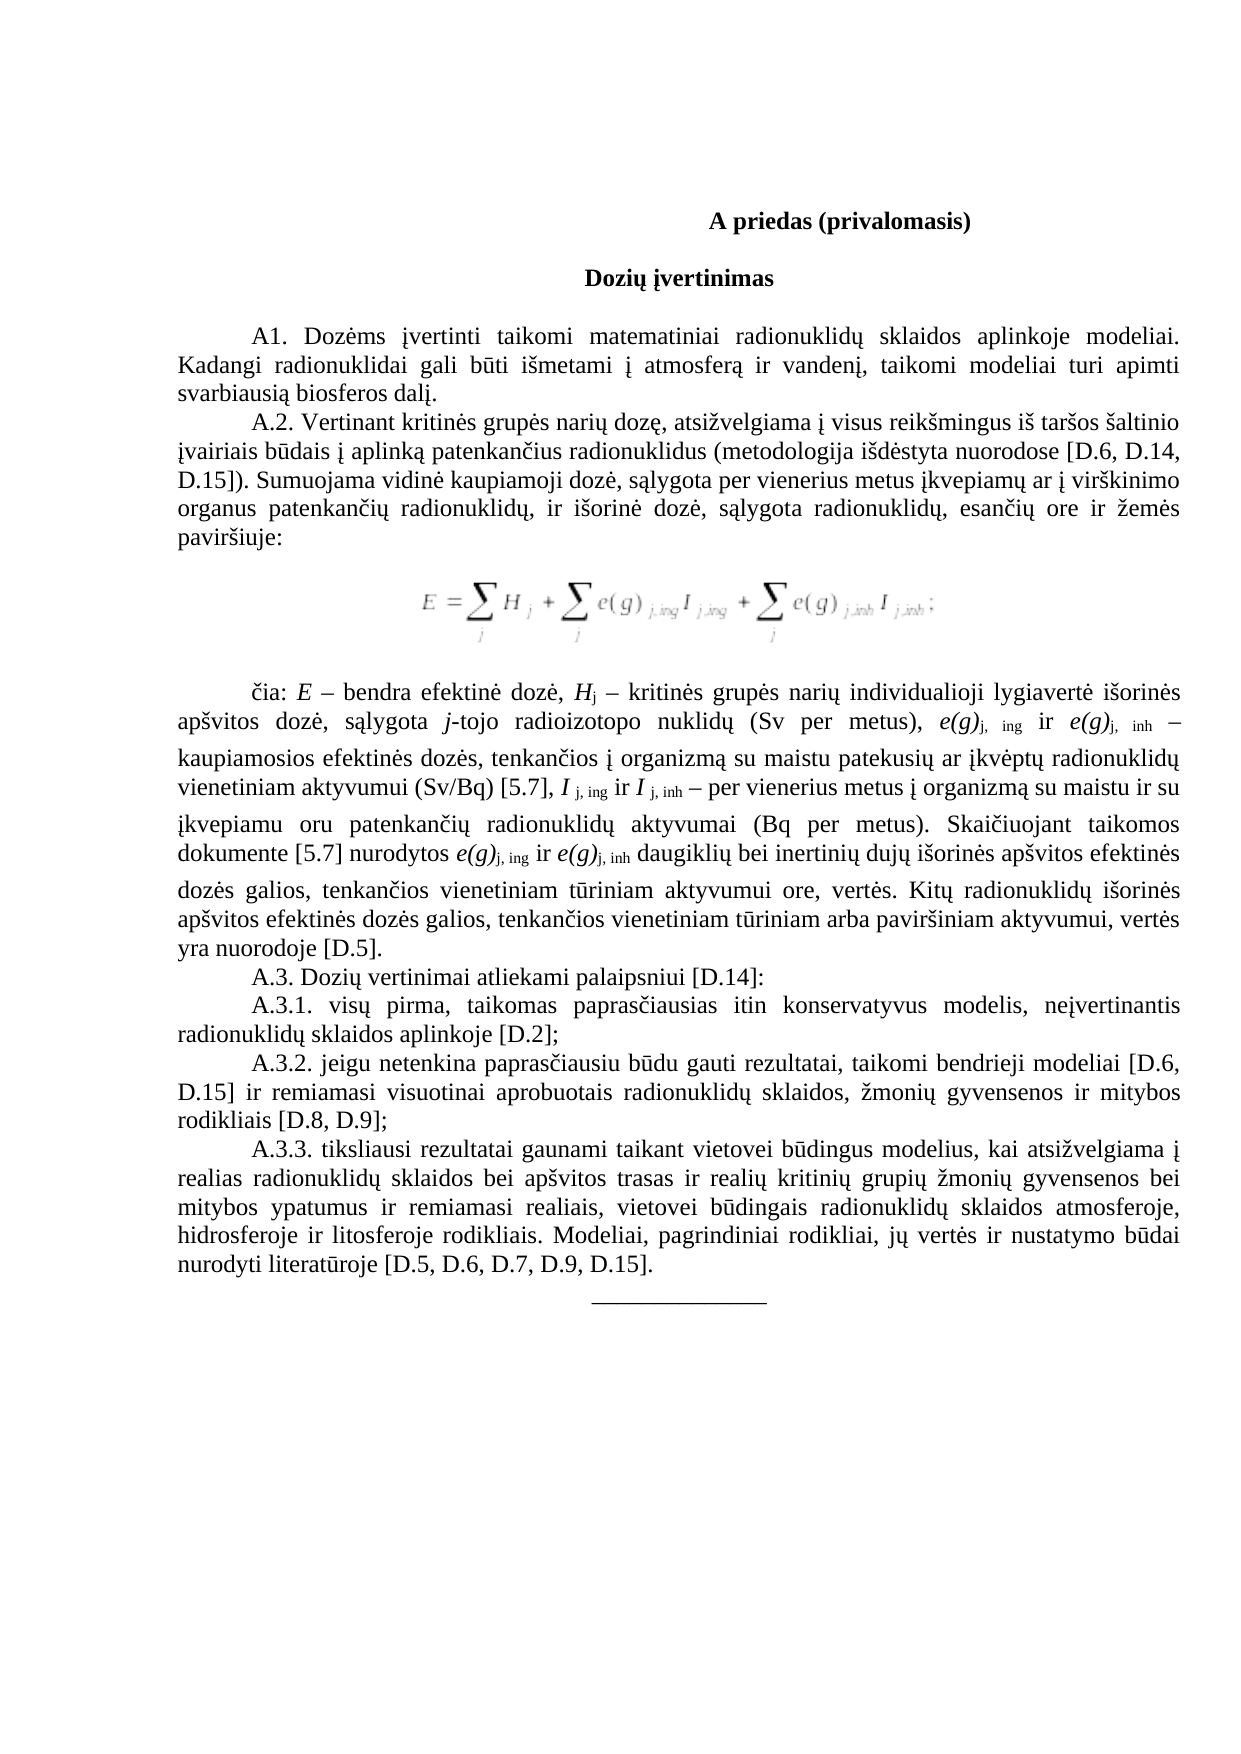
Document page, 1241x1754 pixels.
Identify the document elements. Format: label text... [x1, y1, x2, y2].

text A.3.3. tiksliausi rezultatai gaunami taikant vietovei būdingus modelius, kai atsižvelgiama į realias radionuklidų sklaidos bei apšvitos trasas ir realių kritinių grupių žmonių gyvensenos bei mitybos ypatumus ir remiamasi realiais, vietovei būdingais radionuklidų sklaidos atmosferoje, hidrosferoje ir litosferoje rodikliais. Modeliai, pagrindiniai rodikliai, jų vertės ir nustatymo būdai nurodyti literatūroje [D.5, D.6, D.7, D.9, D.15]. [177, 1134, 1181, 1278]
text A.2. Vertinant kritinės grupės narių dozę, atsižvelgiama į visus reikšmingus iš taršos šaltinio įvairiais būdais į aplinką patenkančius radionuklidus (metodologija išdėstyta nuorodose [D.6, D.14, D.15]). Sumuojama vidinė kaupiamoji dozė, sąlygota per vienerius metus įkvepiamų ar į virškinimo organus patenkančių radionuklidų, ir išorinė dozė, sąlygota radionuklidų, esančių ore ir žemės paviršiuje: [177, 407, 1181, 551]
text A priedas (privalomasis) [177, 206, 1181, 235]
text A.3. Dozių vertinimai atliekami palaipsniui [D.14]: [177, 962, 1181, 991]
text A1. Dozėms įvertinti taikomi matematiniai radionuklidų sklaidos aplinkoje modeliai. Kadangi radionuklidai gali būti išmetami į atmosferą ir vandenį, taikomi modeliai turi apimti svarbiausią biosferos dalį. [177, 321, 1181, 407]
text A.3.2. jeigu netenkina paprasčiausiu būdu gauti rezultatai, taikomi bendrieji modeliai [D.6, D.15] ir remiamasi visuotinai aprobuotais radionuklidų sklaidos, žmonių gyvensenos ir mitybos rodikliais [D.8, D.9]; [177, 1048, 1181, 1134]
text čia: E – bendra efektinė dozė, Hj – kritinės grupės narių individualioji lygiavertė išorinės apšvitos dozė, sąlygota j-tojo radioizotopo nuklidų (Sv per metus), e(g)j, ing ir e(g)j, inh – kaupiamosios efektinės dozės, tenkančios į organizmą su maistu patekusių ar įkvėptų radionuklidų vienetiniam aktyvumui (Sv/Bq) [5.7], I j, ing ir I j, inh – per vienerius metus į organizmą su maistu ir su įkvepiamu oru patenkančių radionuklidų aktyvumai (Bq per metus). Skaičiuojant taikomos dokumente [5.7] nurodytos e(g)j, ing ir e(g)j, inh daugiklių bei inertinių dujų išorinės apšvitos efektinės dozės galios, tenkančios vienetiniam tūriniam aktyvumui ore, vertės. Kitų radionuklidų išorinės apšvitos efektinės dozės galios, tenkančios vienetiniam tūriniam arba paviršiniam aktyvumui, vertės yra nuorodoje [D.5]. [177, 677, 1181, 962]
text Dozių įvertinimas [177, 263, 1181, 292]
text A.3.1. visų pirma, taikomas paprasčiausias itin konservatyvus modelis, neįvertinantis radionuklidų sklaidos aplinkoje [D.2]; [177, 991, 1181, 1048]
text ______________ [177, 1278, 1181, 1307]
